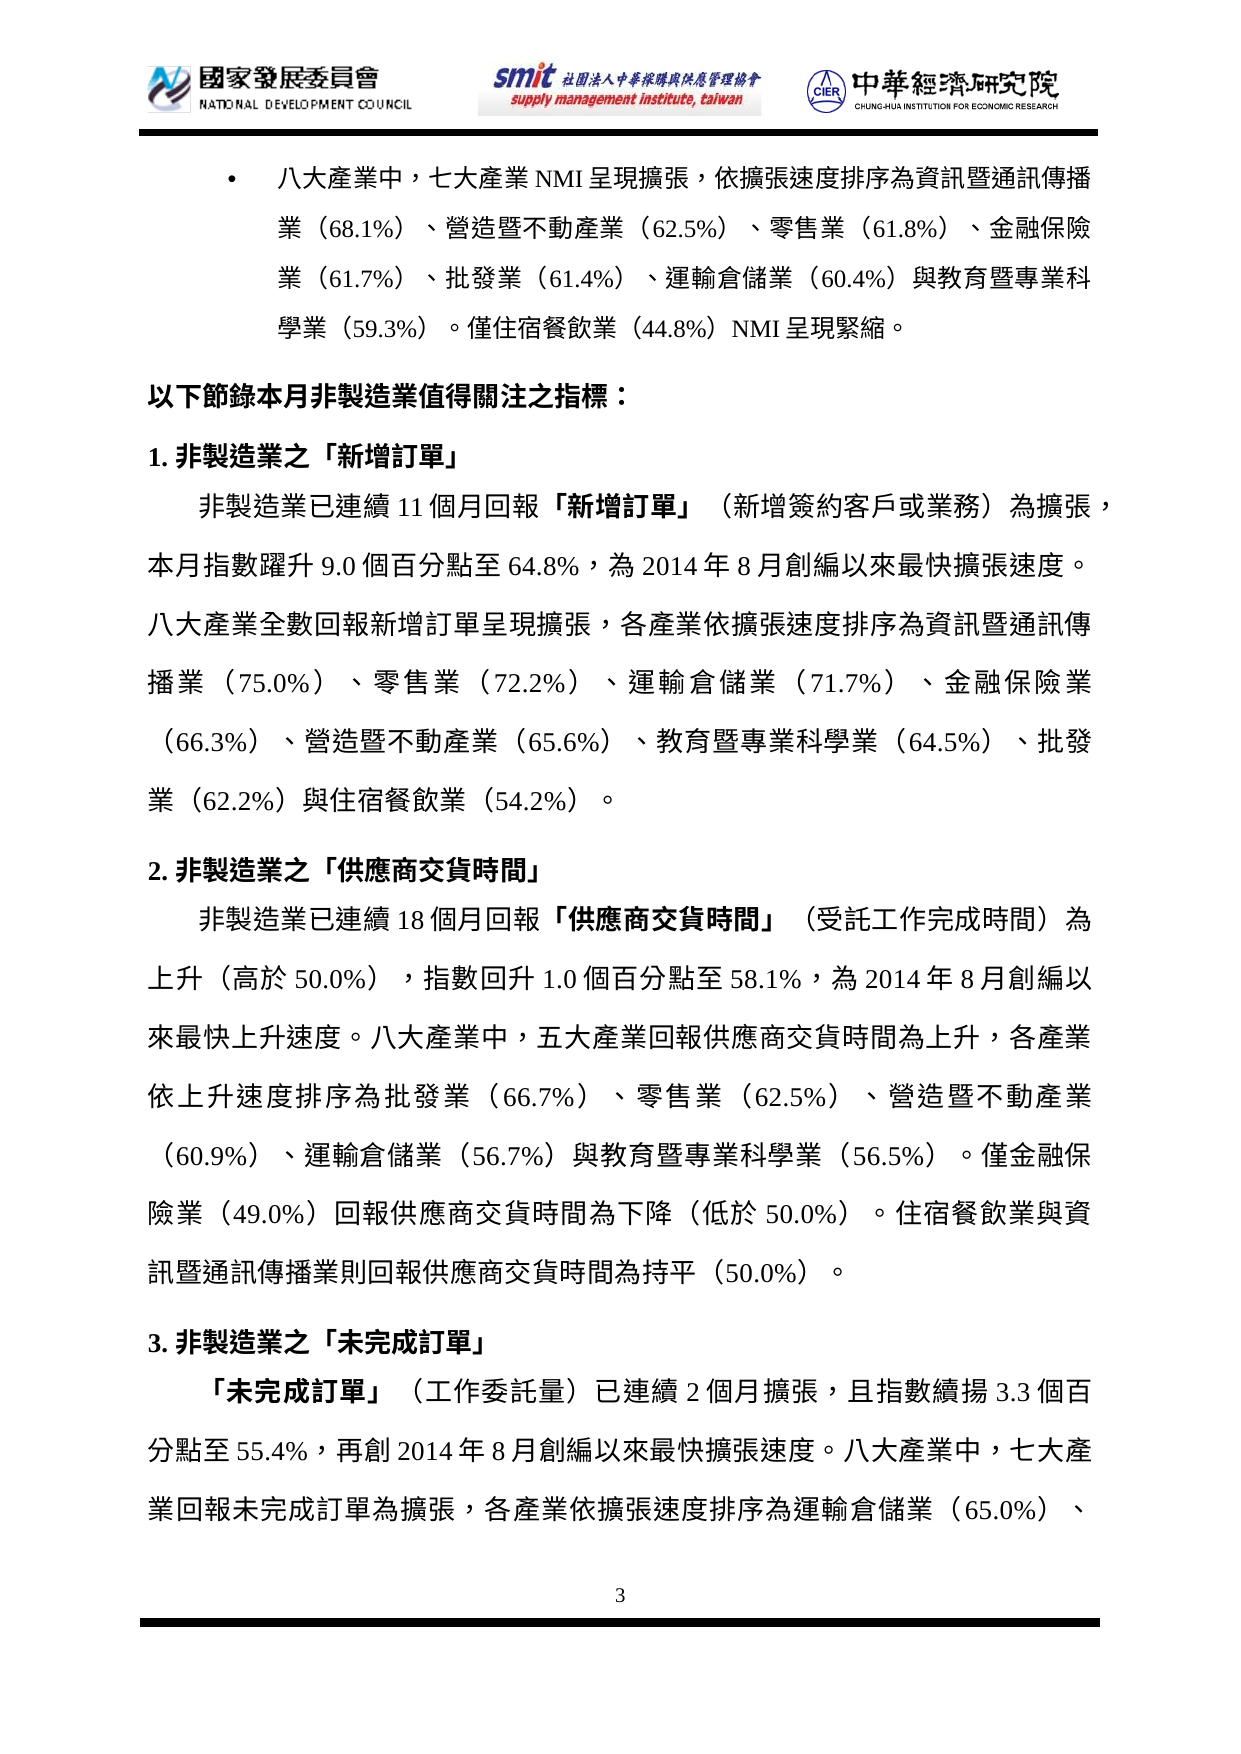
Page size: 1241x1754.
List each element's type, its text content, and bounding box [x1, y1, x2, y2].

text 非製造業已連續11個月回報「新增訂單」（新增簽約客戶或業務）為擴張，本月指數躍升9.0個百分點至64.8%，為2014年8月創編以來最快擴張速度。八大產業全數回報新增訂單呈現擴張，各產業依擴張速度排序為資訊暨通訊傳播業（75.0%）、零售業（72.2%）、運輸倉儲業（71.7%）、金融保險業（66.3%）、營造暨不動產業（65.6%）、教育暨專業科學業（64.5%）、批發業（62.2%）與住宿餐飲業（54.2%）。 [148, 485, 1092, 818]
text 2. 非製造業之「供應商交貨時間」 [148, 848, 1092, 888]
text 以下節錄本月非製造業值得關注之指標： [148, 366, 1092, 416]
text 1. 非製造業之「新增訂單」 [148, 435, 1092, 474]
list 八大產業中，七大產業NMI呈現擴張，依擴張速度排序為資訊暨通訊傳播業（68.1%）、營造暨不動產業（62.5%）、零售業（61.8%）、金融保險業（61.7%）、批發業（61.4%）、運輸倉儲業（60.4%）與教育暨專業科學業（59.3%）。僅住宿餐飲業（44.8%）NMI呈現緊縮。 [227, 148, 1092, 348]
text 3. 非製造業之「未完成訂單」 [148, 1321, 1092, 1360]
text 非製造業已連續18個月回報「供應商交貨時間」（受託工作完成時間）為上升（高於50.0%），指數回升1.0個百分點至58.1%，為2014年8月創編以來最快上升速度。八大產業中，五大產業回報供應商交貨時間為上升，各產業依上升速度排序為批發業（66.7%）、零售業（62.5%）、營造暨不動產業（60.9%）、運輸倉儲業（56.7%）與教育暨專業科學業（56.5%）。僅金融保險業（49.0%）回報供應商交貨時間為下降（低於50.0%）。住宿餐飲業與資訊暨通訊傳播業則回報供應商交貨時間為持平（50.0%）。 [148, 898, 1092, 1291]
text 「未完成訂單」（工作委託量）已連續2個月擴張，且指數續揚3.3個百分點至55.4%，再創2014年8月創編以來最快擴張速度。八大產業中，七大產業回報未完成訂單為擴張，各產業依擴張速度排序為運輸倉儲業（65.0%）、 [148, 1370, 1092, 1527]
